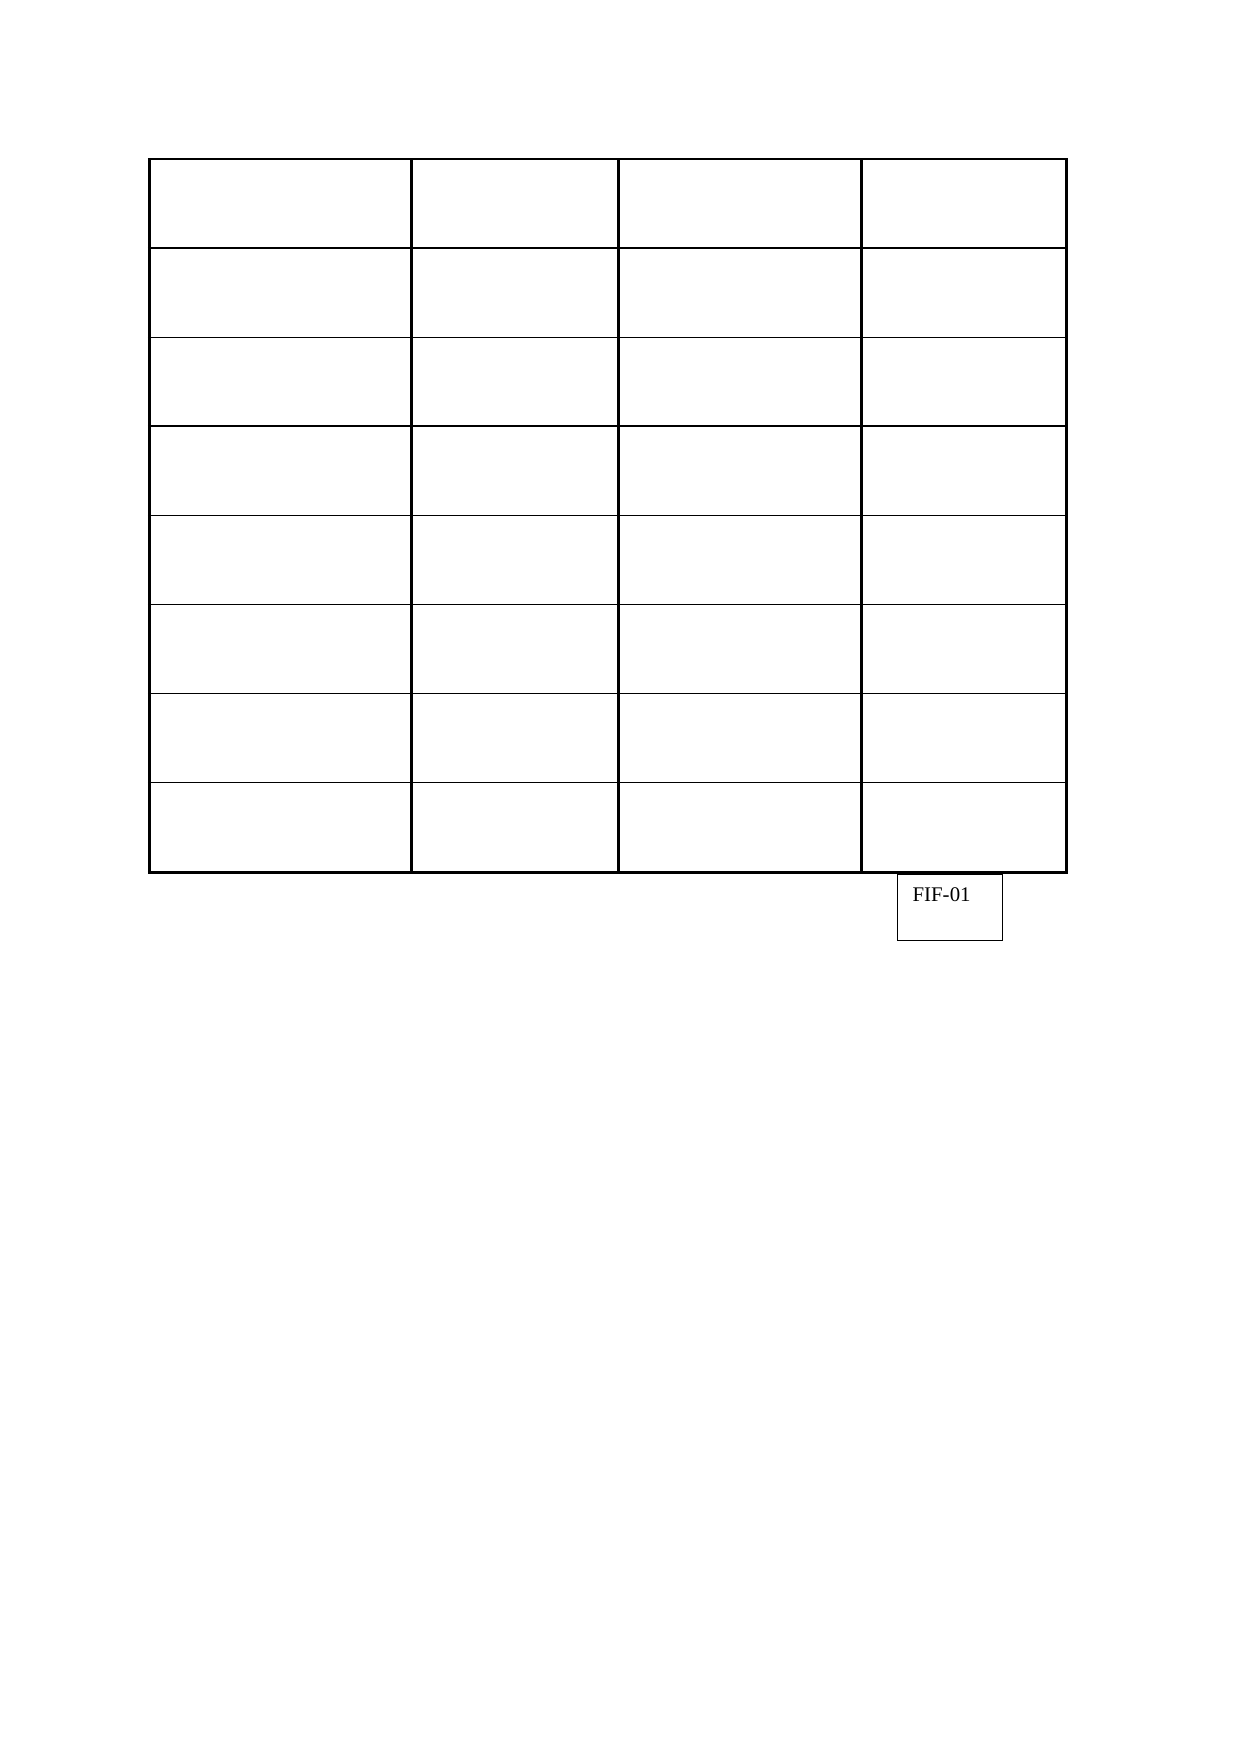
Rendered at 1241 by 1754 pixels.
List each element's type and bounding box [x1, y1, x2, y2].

table_cell [863, 427, 1065, 514]
table_cell [151, 249, 410, 336]
table_cell [863, 160, 1065, 247]
table_cell [863, 516, 1065, 603]
table_cell [620, 605, 860, 693]
table_cell [151, 338, 410, 425]
table_cell [413, 338, 617, 425]
table_cell [863, 694, 1065, 782]
table_cell [413, 694, 617, 782]
table_cell [863, 783, 1065, 871]
table_cell [863, 605, 1065, 693]
table_cell [151, 427, 410, 514]
table_cell [151, 516, 410, 603]
table_cell [863, 338, 1065, 425]
table_cell [151, 694, 410, 782]
table_cell [413, 160, 617, 247]
table_cell [620, 160, 860, 247]
table_cell [620, 427, 860, 514]
table_cell [620, 249, 860, 336]
table_cell [620, 338, 860, 425]
table_cell [151, 160, 410, 247]
table_cell [413, 249, 617, 336]
table_cell [151, 783, 410, 871]
table_cell [620, 783, 860, 871]
table_cell [413, 783, 617, 871]
table_cell [620, 516, 860, 603]
table_cell [413, 516, 617, 603]
table_cell [620, 694, 860, 782]
table_cell [151, 605, 410, 693]
table_cell [413, 605, 617, 693]
table_cell [413, 427, 617, 514]
table_cell [863, 249, 1065, 336]
